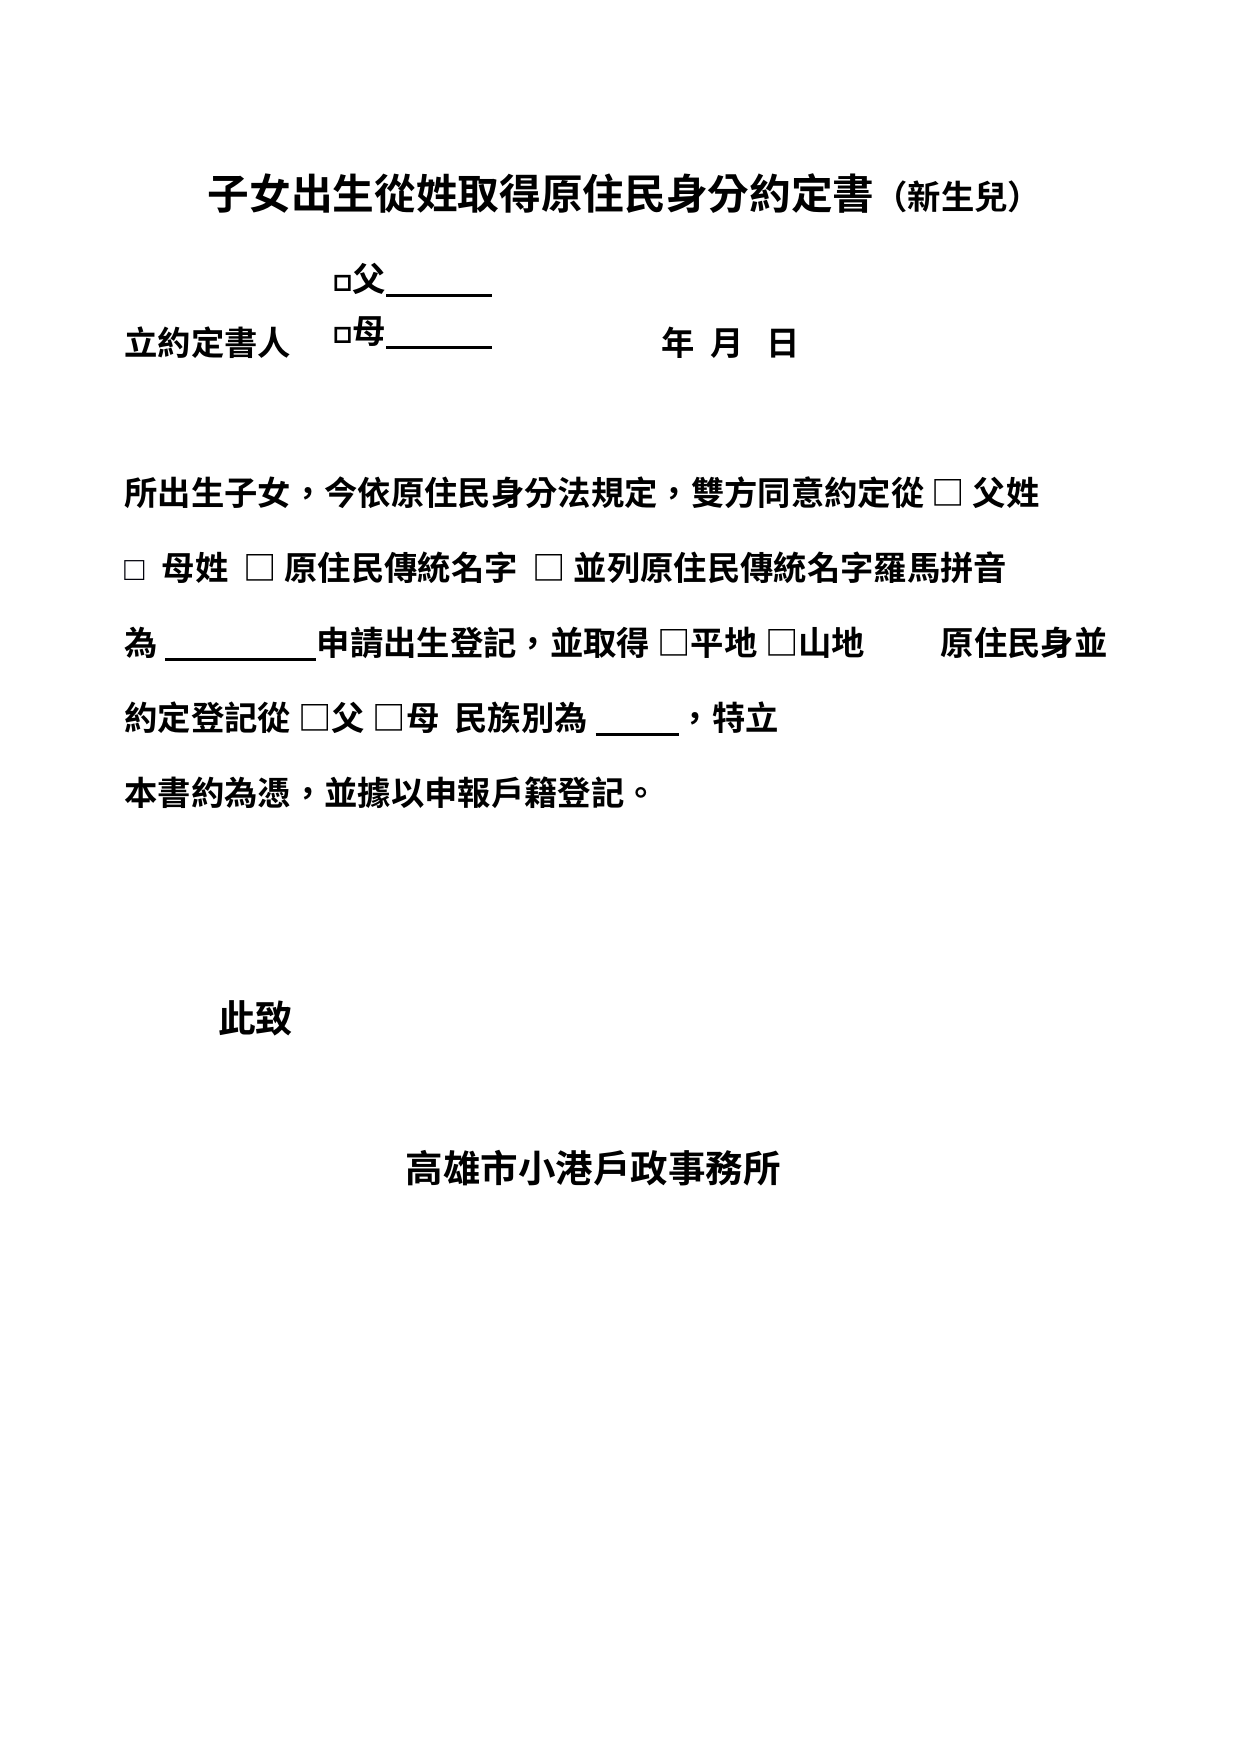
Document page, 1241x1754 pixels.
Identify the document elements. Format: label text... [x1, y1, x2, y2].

text 高雄市小港戶政事務所 [124, 1123, 1128, 1198]
text 為 申請出生登記，並取得 □平地 □山地 原住民身並約定登記從 □父 □母 民族別為 ，特立 [124, 598, 1128, 748]
text □母 [332, 302, 632, 354]
text □父 [332, 250, 632, 302]
text 立約定書人 雙方於民國 年 月 日 [648, 298, 1128, 373]
text 立約定書人 雙方於民國 年 月 日 [124, 298, 317, 373]
text 此致 [124, 973, 1128, 1048]
text 子女出生從姓取得原住民身分約定書（新生兒） [124, 148, 1128, 223]
text 本書約為憑，並據以申報戶籍登記。 [124, 748, 1128, 823]
list 母姓 □ 原住民傳統名字 □ 並列原住民傳統名字羅馬拼音 [124, 523, 1128, 598]
text 所出生子女，今依原住民身分法規定，雙方同意約定從 □ 父姓 [124, 448, 1128, 523]
